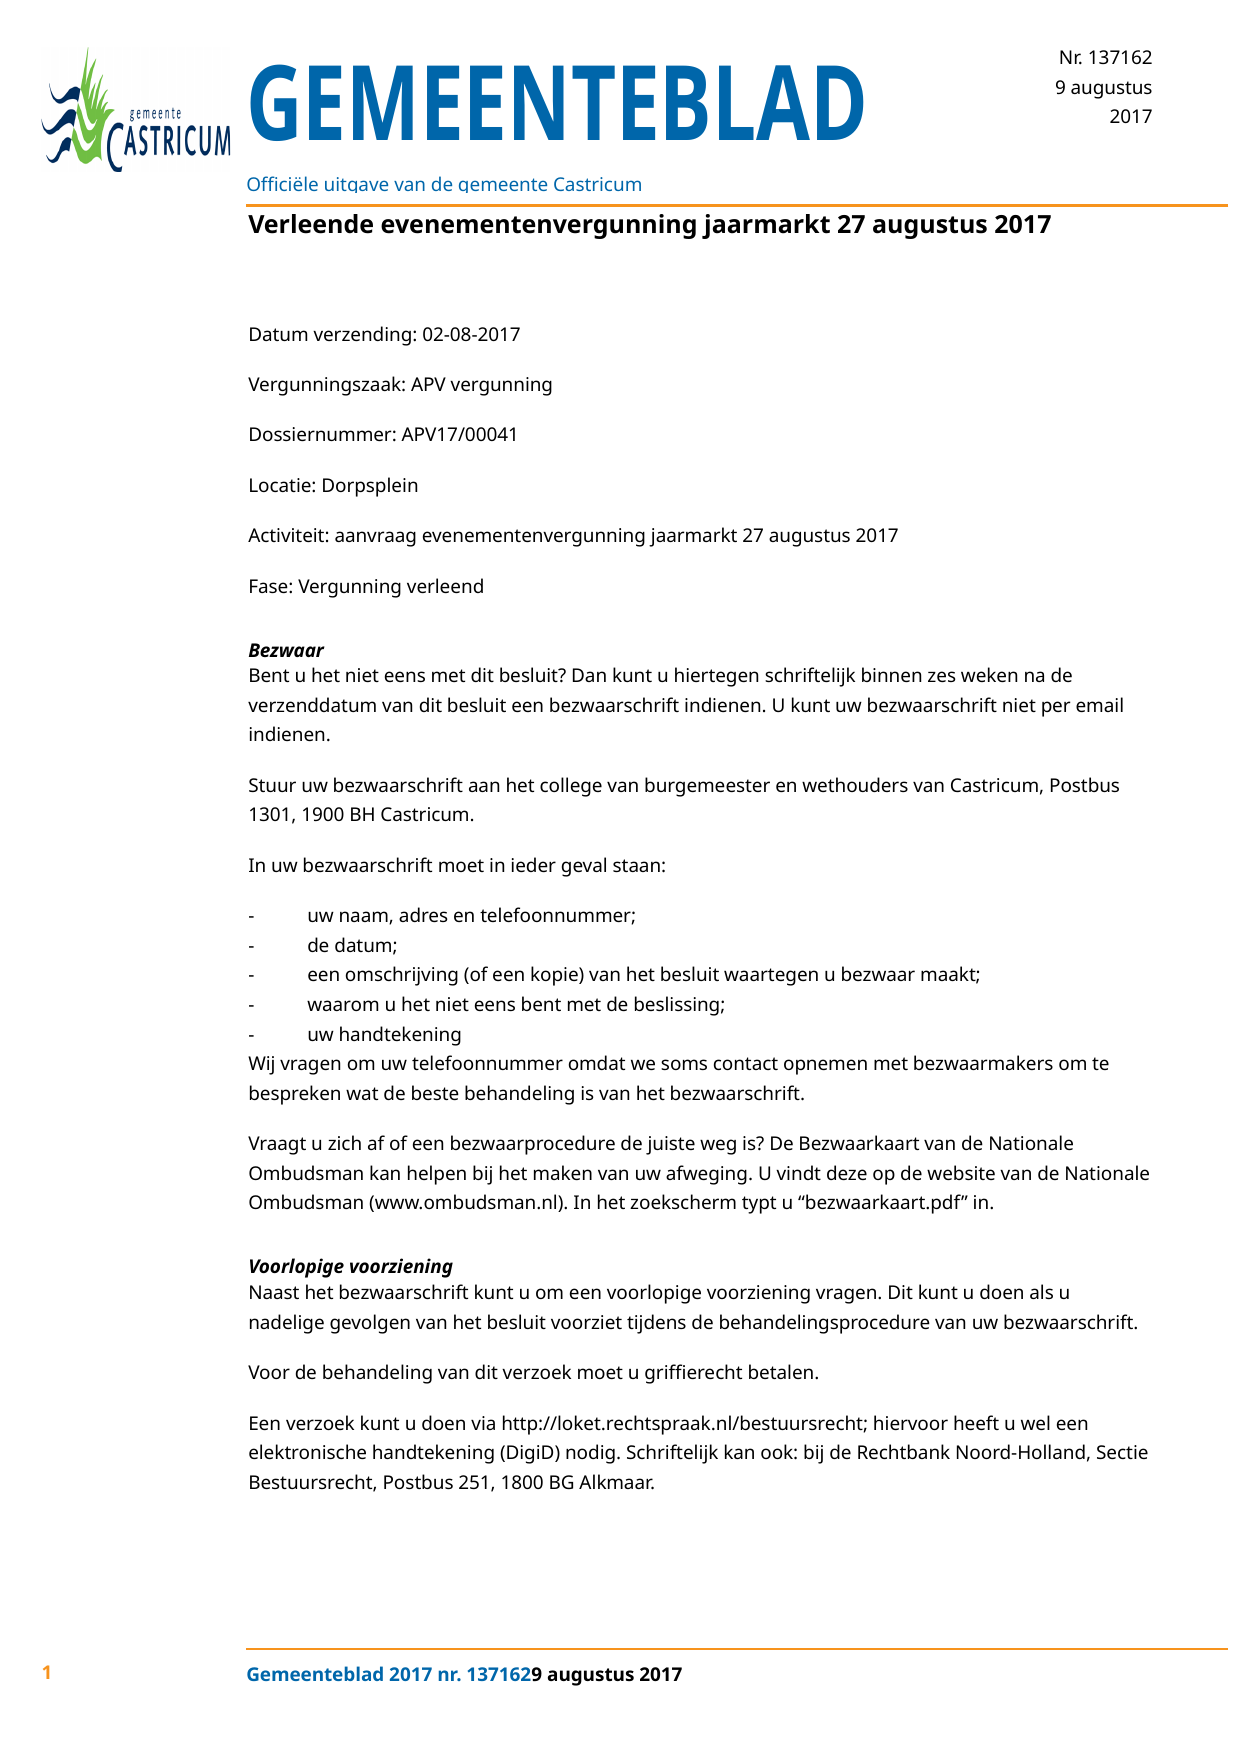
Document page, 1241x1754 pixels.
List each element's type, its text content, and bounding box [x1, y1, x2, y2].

text Stuur uw bezwaarschrift aan het college van burgemeester en wethouders van Castricum, Postbus 1301, 1900 BH Castricum. [248, 772, 1152, 827]
text Naast het bezwaarschrift kunt u om een voorlopige voorziening vragen. Dit kunt u doen als u nadelige gevolgen van het besluit voorziet tijdens de behandelingsprocedure van uw bezwaarschrift. [248, 1279, 1152, 1334]
text Datum verzending: 02-08-2017 [248, 321, 1152, 346]
list uw handtekening [248, 1021, 1152, 1047]
text Voorlopige voorziening [248, 1253, 1152, 1279]
list de datum; [248, 932, 1152, 958]
text Vergunningszaak: APV vergunning [248, 371, 1152, 397]
list waarom u het niet eens bent met de beslissing; [248, 991, 1152, 1017]
text Bezwaar [248, 637, 1152, 662]
text Bent u het niet eens met dit besluit? Dan kunt u hiertegen schriftelijk binnen zes weken na de verzenddatum van dit besluit een bezwaarschrift indienen. U kunt uw bezwaarschrift niet per email indienen. [248, 662, 1152, 747]
text Vraagt u zich af of een bezwaarprocedure de juiste weg is? De Bezwaarkaart van de Nationale Ombudsman kan helpen bij het maken van uw afweging. U vindt deze op de website van de Nationale Ombudsman (www.ombudsman.nl). In het zoekscherm typt u “bezwaarkaart.pdf” in. [248, 1130, 1152, 1215]
picture [41, 47, 231, 172]
text Wij vragen om uw telefoonnummer omdat we soms contact opnemen met bezwaarmakers om te bespreken wat de beste behandeling is van het bezwaarschrift. [248, 1050, 1152, 1106]
text Activiteit: aanvraag evenementenvergunning jaarmarkt 27 augustus 2017 [248, 522, 1152, 548]
text Verleende evenementenvergunning jaarmarkt 27 augustus 2017 [248, 207, 1152, 241]
text Fase: Vergunning verleend [248, 573, 1152, 598]
text Locatie: Dorpsplein [248, 472, 1152, 498]
text Een verzoek kunt u doen via http://loket.rechtspraak.nl/bestuursrecht; hiervoor heeft u wel een elektronische handtekening (DigiD) nodig. Schriftelijk kan ook: bij de Rechtbank Noord-Holland, Sectie Bestuursrecht, Postbus 251, 1800 BG Alkmaar. [248, 1410, 1152, 1494]
text In uw bezwaarschrift moet in ieder geval staan: [248, 852, 1152, 878]
text Dossiernummer: APV17/00041 [248, 422, 1152, 447]
list een omschrijving (of een kopie) van het besluit waartegen u bezwaar maakt; [248, 962, 1152, 987]
list uw naam, adres en telefoonnummer; [248, 902, 1152, 928]
text Voor de behandeling van dit verzoek moet u griffierecht betalen. [248, 1359, 1152, 1385]
